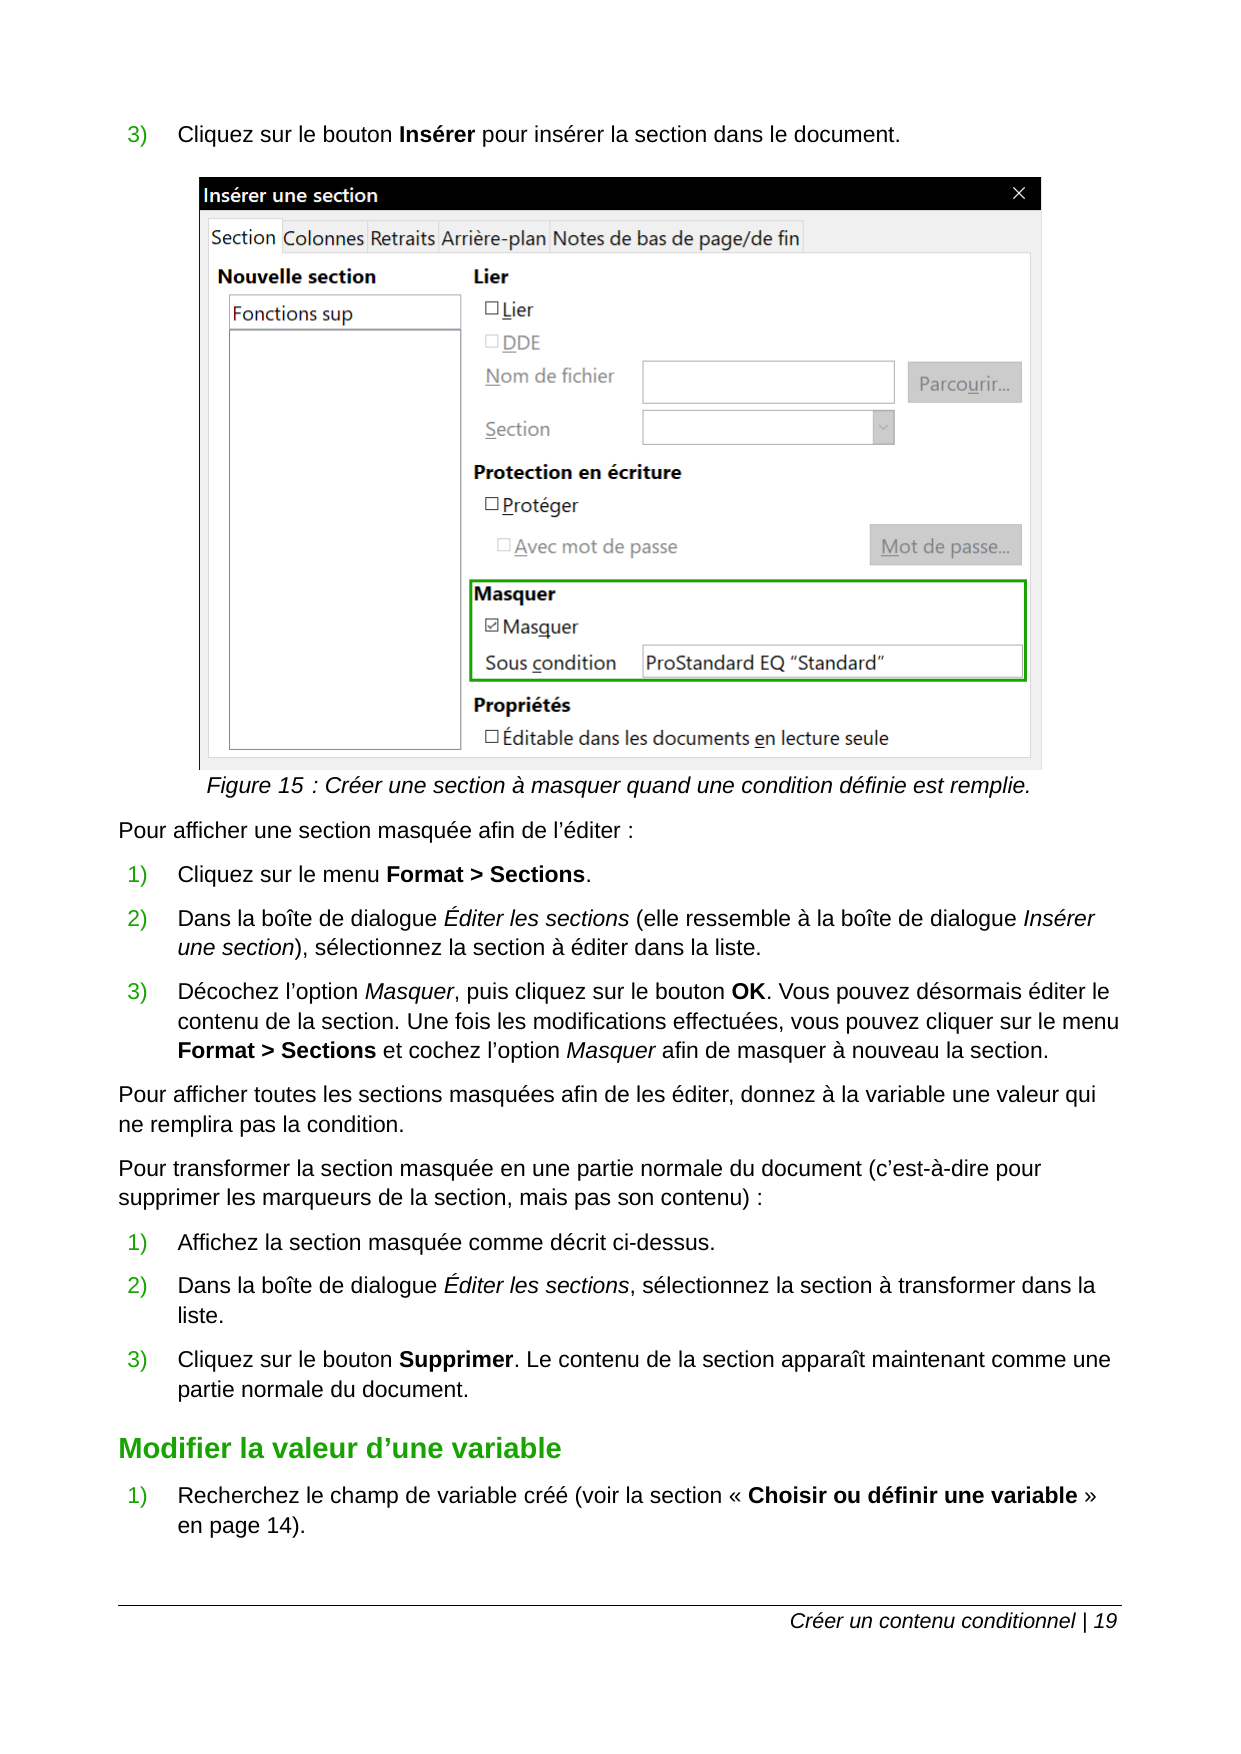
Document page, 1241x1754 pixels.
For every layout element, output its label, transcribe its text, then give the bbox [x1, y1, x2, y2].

list Recherchez le champ de variable créé (voir la section « Choisir ou définir une variable » en page 14). [148, 1479, 1122, 1538]
picture [199, 177, 1042, 770]
list Affichez la section masquée comme décrit ci-dessus. [148, 1225, 1122, 1255]
text Pour afficher toutes les sections masquées afin de les éditer, donnez à la variable une valeur qui ne remplira pas la condition. [118, 1078, 1122, 1137]
list Dans la boîte de dialogue Éditer les sections (elle ressemble à la boîte de dialogue Insérer une section), sélectionnez la section à éditer dans la liste. [148, 902, 1122, 961]
list Décochez l’option Masquer, puis cliquez sur le bouton OK. Vous pouvez désormais éditer le contenu de la section. Une fois les modifications effectuées, vous pouvez cliquer sur le menu Format > Sections et cochez l’option Masquer afin de masquer à nouveau la section. [148, 975, 1122, 1064]
text Pour transformer la section masquée en une partie normale du document (c’est-à-dire pour supprimer les marqueurs de la section, mais pas son contenu) : [118, 1152, 1122, 1211]
list Dans la boîte de dialogue Éditer les sections, sélectionnez la section à transformer dans la liste. [148, 1269, 1122, 1328]
text Figure 15 : Créer une section à masquer quand une condition définie est remplie. [118, 769, 1122, 799]
list Cliquez sur le bouton Supprimer. Le contenu de la section apparaît maintenant comme une partie normale du document. [148, 1343, 1122, 1402]
list Cliquez sur le bouton Insérer pour insérer la section dans le document. [148, 118, 1122, 148]
subtitle Modifier la valeur d’une variable [118, 1431, 1122, 1464]
text Pour afficher une section masquée afin de l’éditer : [118, 813, 1122, 843]
list Cliquez sur le menu Format > Sections. [148, 858, 1122, 887]
